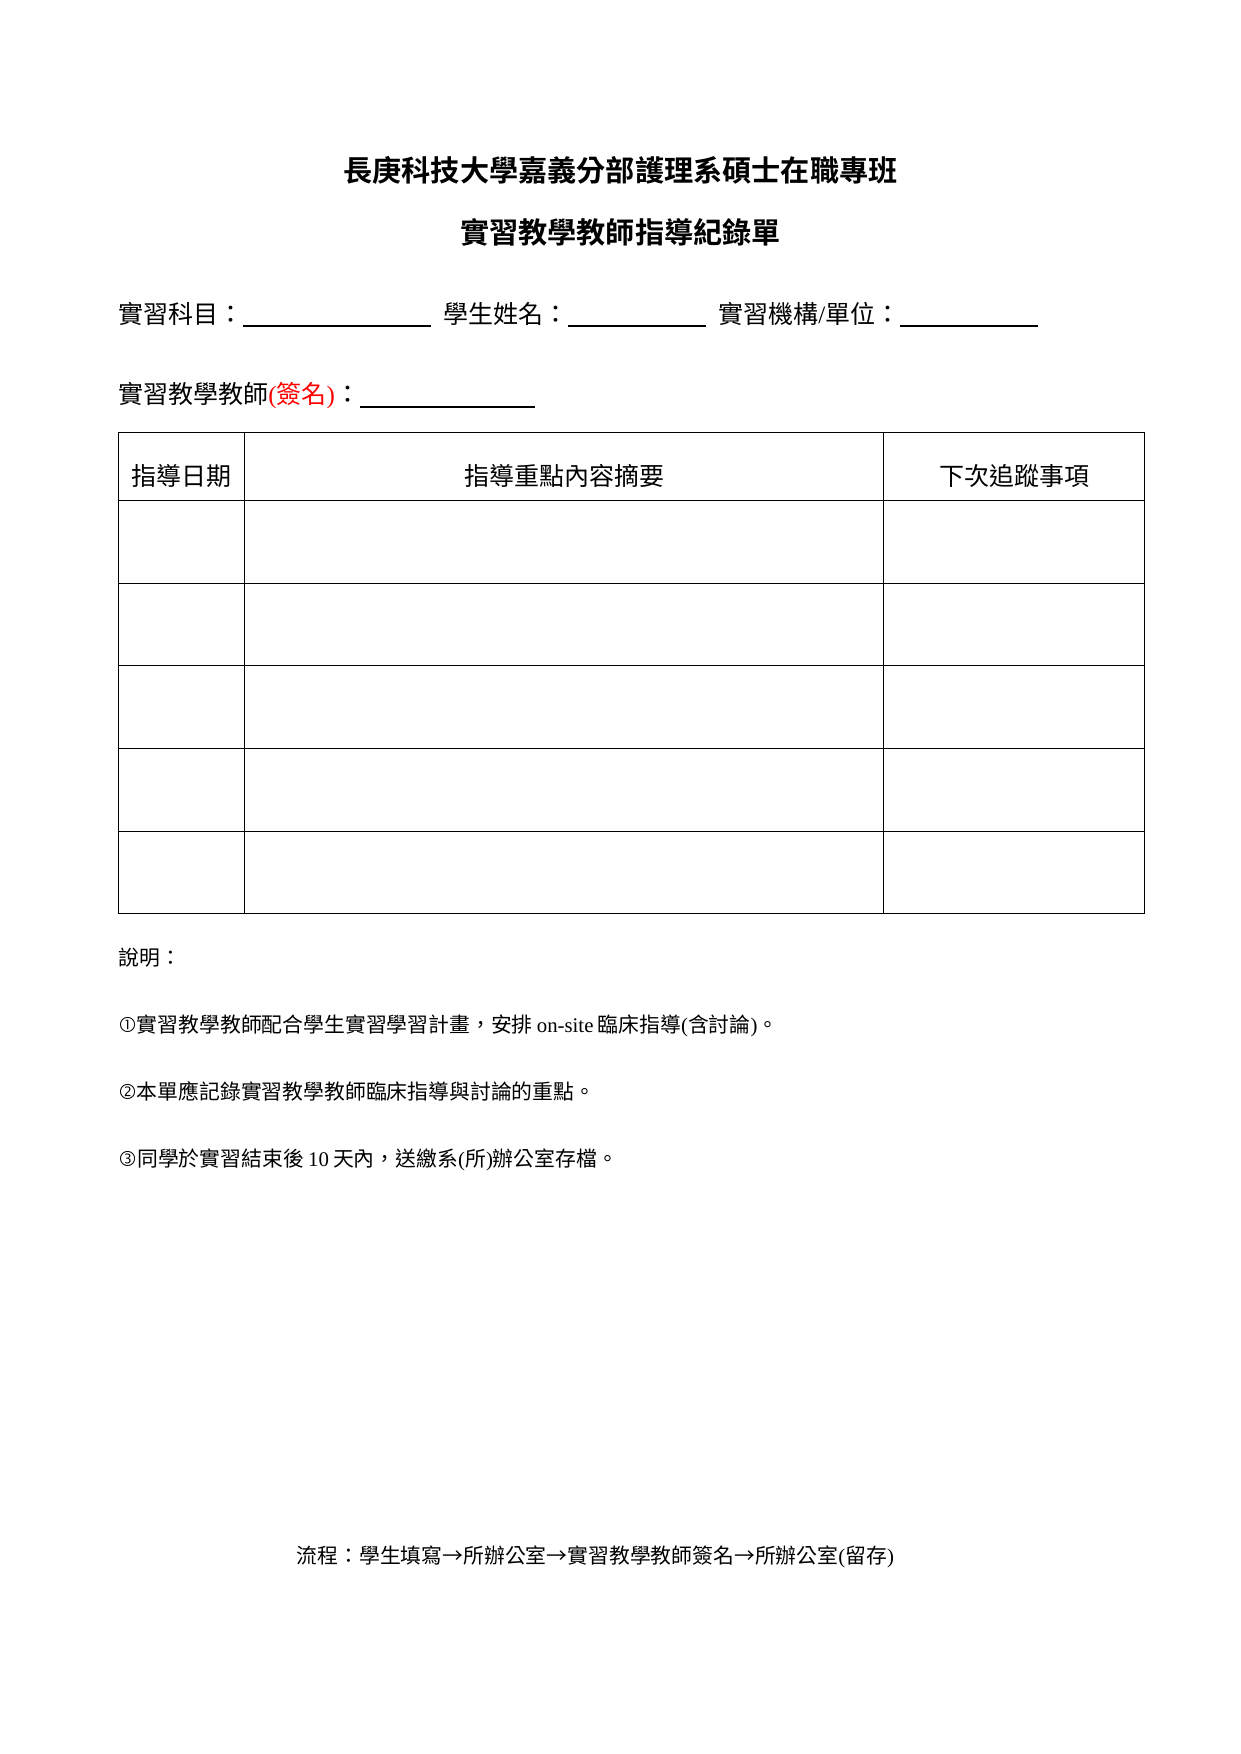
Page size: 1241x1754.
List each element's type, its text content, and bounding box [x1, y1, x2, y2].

table_cell [119, 749, 244, 831]
text 同學於實習結束後10天內，送繳系(所)辦公室存檔。 [118, 1115, 1122, 1178]
table_cell [119, 501, 244, 582]
table_cell [119, 832, 244, 913]
table_cell [245, 666, 883, 748]
text 流程：學生填寫→所辦公室→實習教學教師簽名→所辦公室(留存) [118, 1512, 1072, 1575]
table_header 下次追蹤事項 [884, 433, 1144, 500]
table_header 指導日期 [119, 433, 244, 500]
table_cell [884, 832, 1144, 913]
table_cell [119, 584, 244, 665]
table_cell [884, 666, 1144, 748]
table_cell [245, 584, 883, 665]
text 實習教學教師(簽名)： [118, 351, 1122, 414]
table_cell [245, 832, 883, 913]
table_cell [884, 501, 1144, 582]
text 長庚科技大學嘉義分部護理系碩士在職專班 [118, 127, 1122, 189]
text 實習教學教師指導紀錄單 [118, 189, 1122, 252]
table_header 指導重點內容摘要 [245, 433, 883, 500]
table_cell [884, 749, 1144, 831]
text 實習科目： 學生姓名： 實習機構/單位： [118, 271, 1122, 333]
text 本單應記錄實習教學教師臨床指導與討論的重點。 [118, 1048, 1122, 1111]
text 實習教學教師配合學生實習學習計畫，安排on-site臨床指導(含討論)。 [118, 981, 1122, 1044]
table_cell [245, 749, 883, 831]
table_cell [884, 584, 1144, 665]
table_cell [245, 501, 883, 582]
table_cell [119, 666, 244, 748]
text 說明： [118, 914, 1122, 977]
